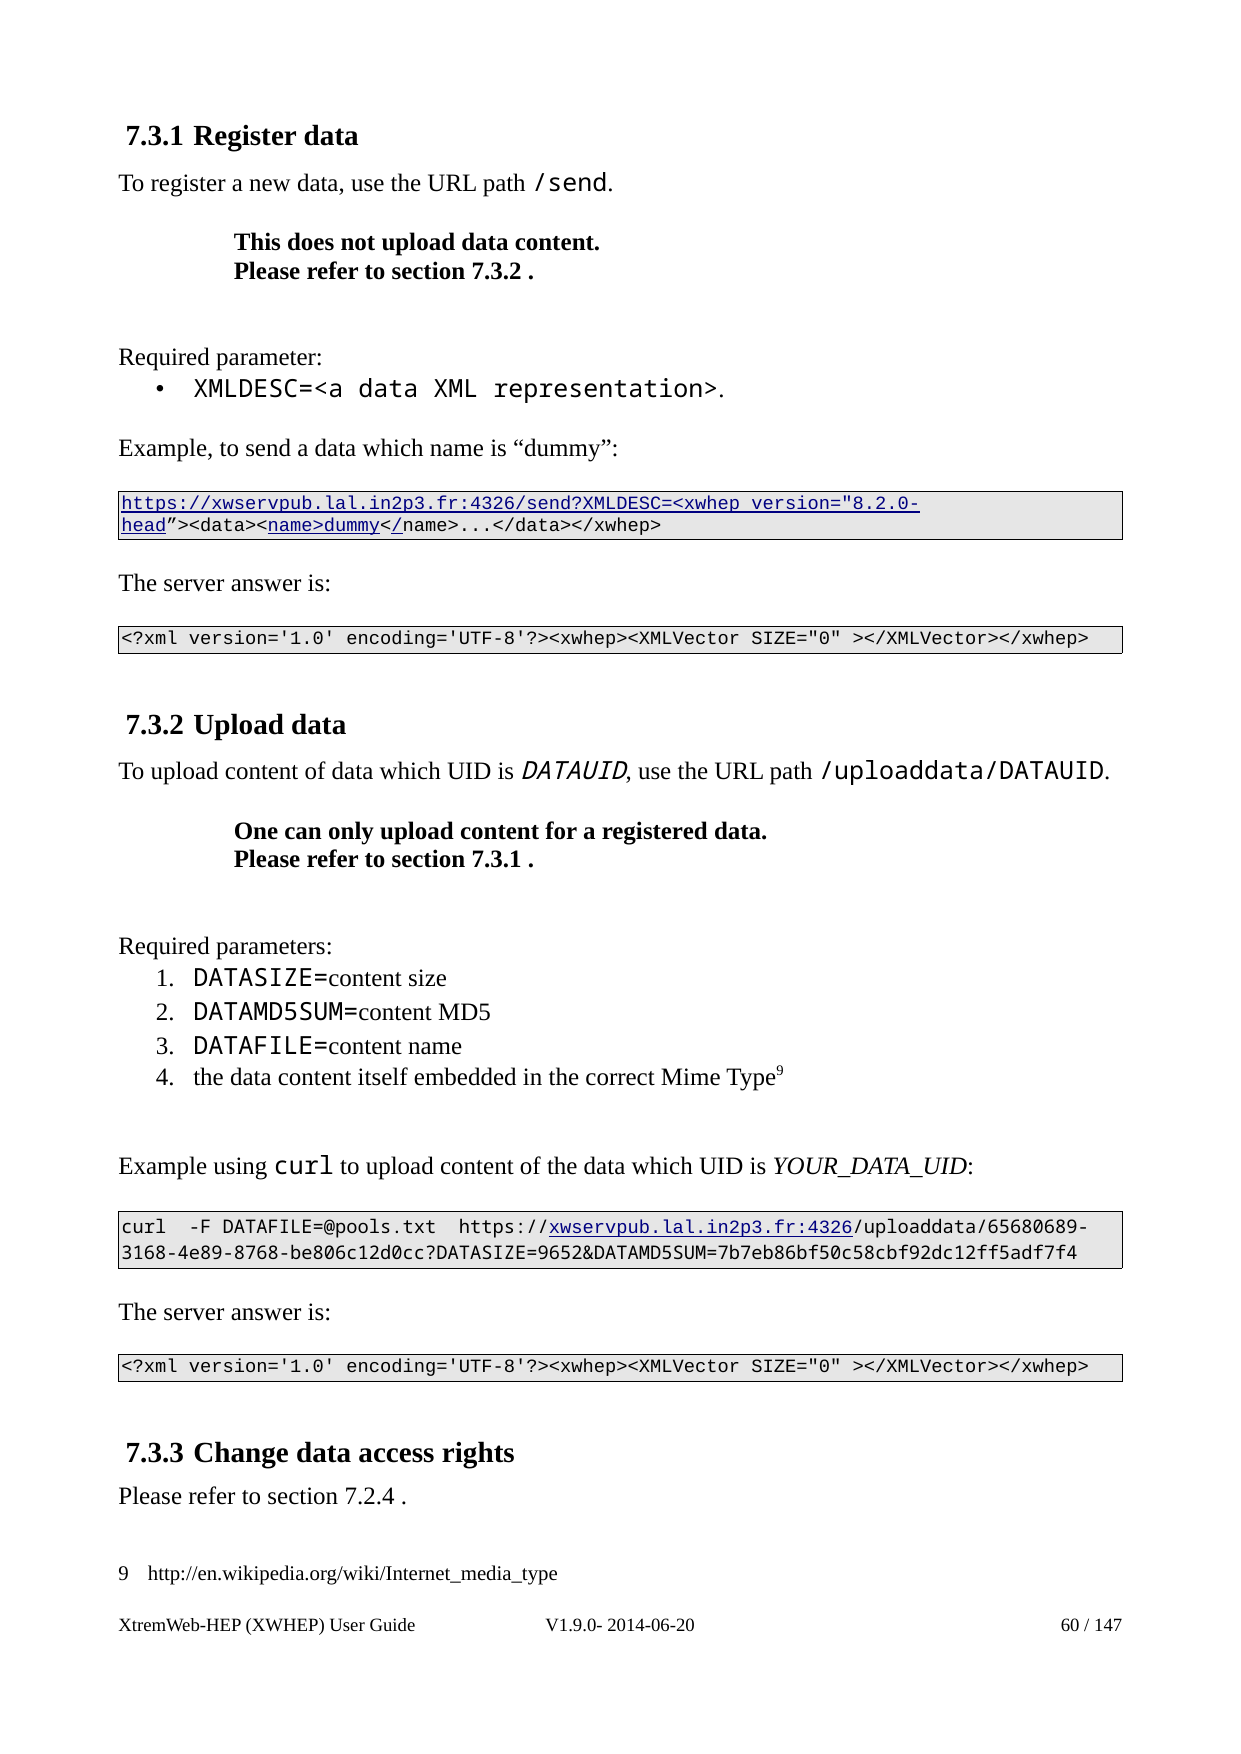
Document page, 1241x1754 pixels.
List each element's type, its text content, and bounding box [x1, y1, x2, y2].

text This does not upload data content. [233, 227, 1004, 256]
text The server answer is: [118, 1297, 1122, 1326]
text Please refer to section7.3.2. [233, 256, 1004, 284]
subtitle Upload data [118, 707, 1122, 740]
text One can only upload content for a registered data. [233, 816, 1004, 844]
list DATASIZE=content size [156, 959, 1122, 993]
text https://xwservpub.lal.in2p3.fr:4326/send?XMLDESC=<xwhep version="8.2.0-head”><data><name>dummy</name>...</data></xwhep> [119, 492, 1122, 539]
text Required parameter: [118, 342, 1122, 371]
list DATAFILE=content name [156, 1028, 1122, 1062]
subtitle Change data access rights [118, 1435, 1122, 1469]
text Required parameters: [118, 931, 1122, 959]
text <?xml version='1.0' encoding='UTF-8'?><xwhep><XMLVector SIZE="0" ></XMLVector></xwhep> [119, 627, 1122, 653]
text To upload content of data which UID is DATAUID, use the URL path /uploaddata/DATAUID. [118, 753, 1122, 787]
text Please refer to section7.2.4. [118, 1481, 1122, 1510]
list DATAMD5SUM=content MD5 [156, 993, 1122, 1028]
text <?xml version='1.0' encoding='UTF-8'?><xwhep><XMLVector SIZE="0" ></XMLVector></xwhep> [119, 1355, 1122, 1381]
list XMLDESC=<a data XML representation>. [156, 371, 1122, 405]
text curl -F DATAFILE=@pools.txt https://xwservpub.lal.in2p3.fr:4326/uploaddata/65680689-3168-4e89-8768-be806c12d0cc?DATASIZE=9652&DATAMD5SUM=7b7eb86bf50c58cbf92dc12ff5adf7f4 [119, 1212, 1122, 1268]
text Example using curl to upload content of the data which UID is YOUR_DATA_UID: [118, 1148, 1122, 1182]
subtitle Register data [118, 118, 1122, 152]
text Please refer to section7.3.1. [233, 844, 1004, 873]
list http://en.wikipedia.org/wiki/Internet_media_type [118, 1561, 1122, 1585]
text The server answer is: [118, 568, 1122, 597]
text To register a new data, use the URL path /send. [118, 164, 1122, 198]
text Example, to send a data which name is “dummy”: [118, 433, 1122, 462]
list the data content itself embedded in the correct Mime Type [156, 1062, 1122, 1090]
